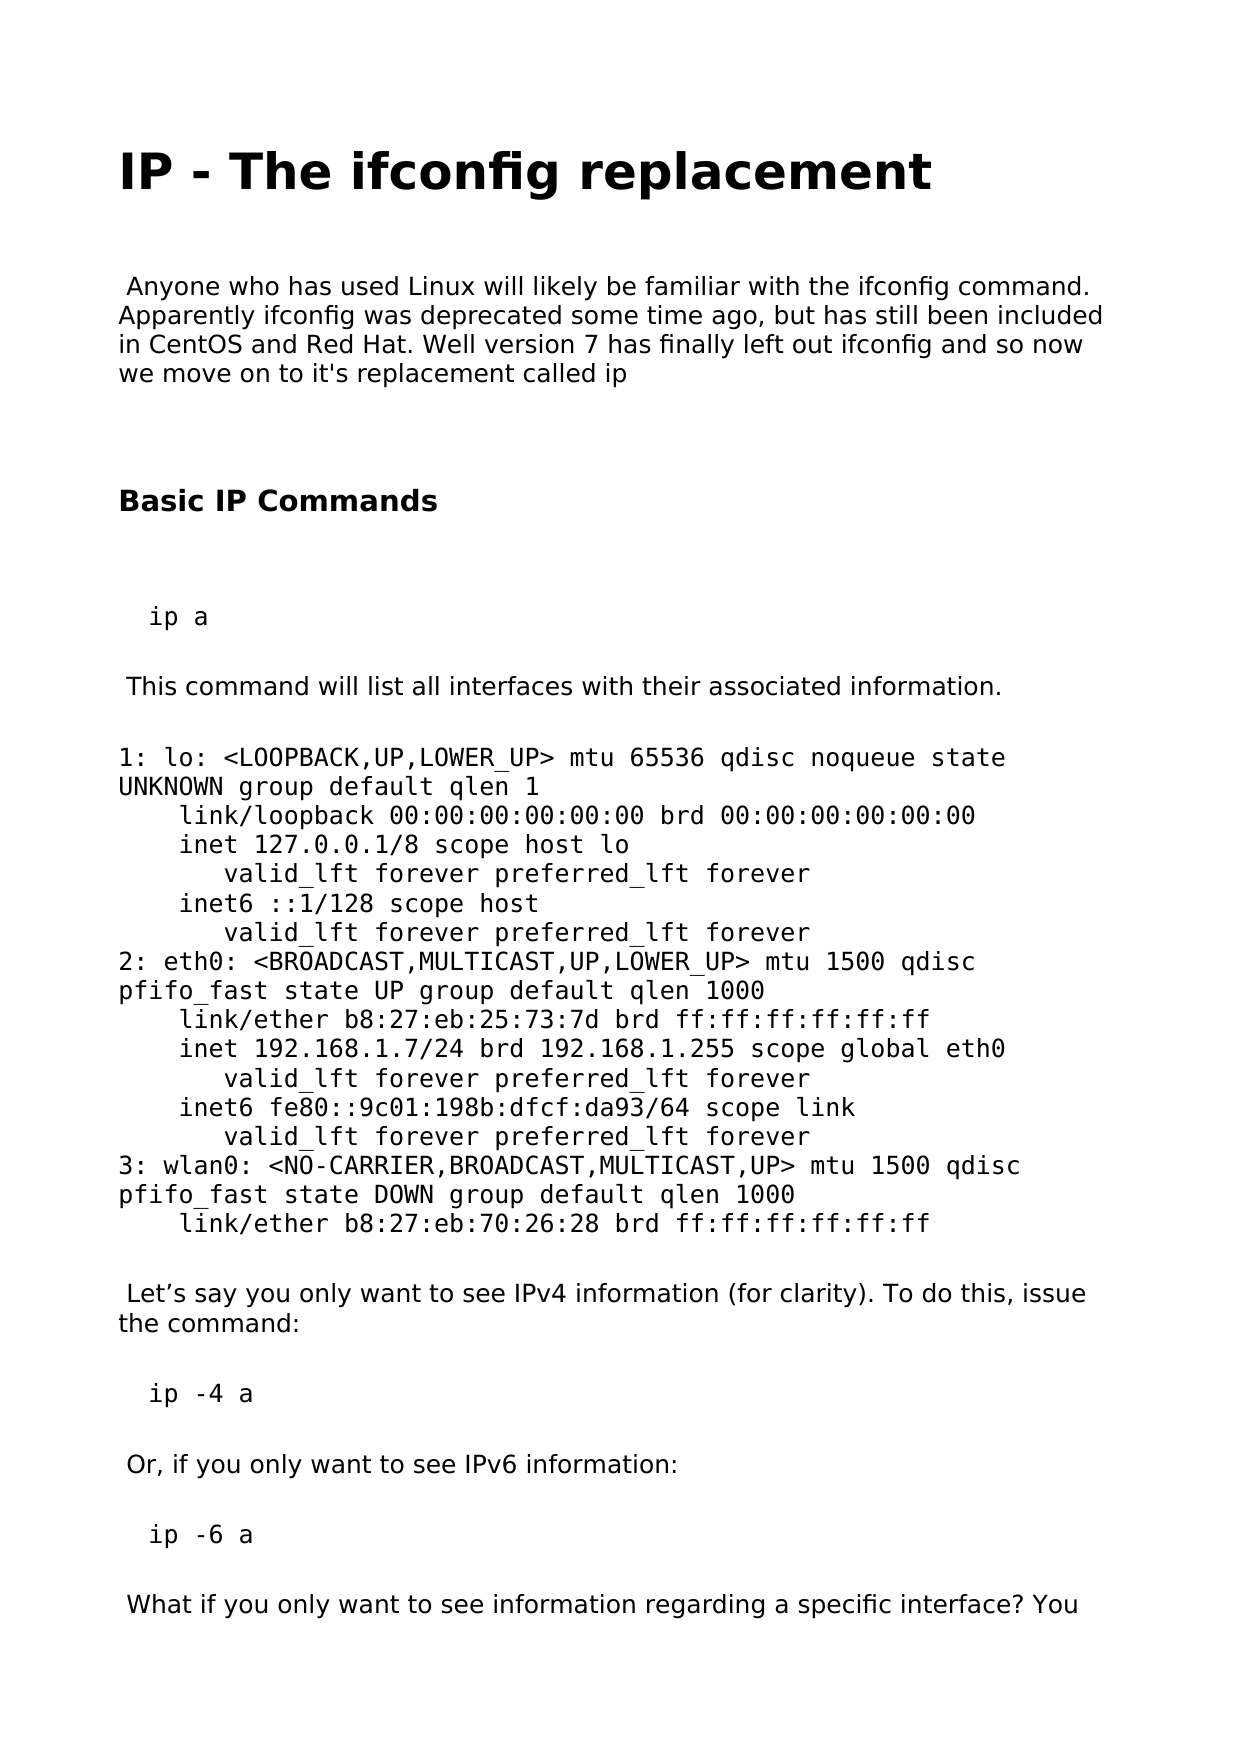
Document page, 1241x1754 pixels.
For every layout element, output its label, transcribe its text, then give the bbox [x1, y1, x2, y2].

text Or, if you only want to see IPv6 information: [118, 1421, 1122, 1508]
text ip a [118, 602, 1122, 631]
text What if you only want to see information regarding a specific interface? You [118, 1562, 1122, 1620]
text ip -6 a [118, 1521, 1122, 1550]
text Let’s say you only want to see IPv4 information (for clarity). To do this, issue the command: [118, 1251, 1122, 1367]
text ip -4 a [118, 1380, 1122, 1409]
text 1: lo: <LOOPBACK,UP,LOWER_UP> mtu 65536 qdisc noqueue state UNKNOWN group default qlen 1 link/loopback 00:00:00:00:00:00 brd 00:00:00:00:00:00 inet 127.0.0.1/8 scope host lo valid_lft forever preferred_lft forever inet6 ::1/128 scope host valid_lft forever preferred_lft forever 2: eth0: <BROADCAST,MULTICAST,UP,LOWER_UP> mtu 1500 qdisc pfifo_fast state UP group default qlen 1000 link/ether b8:27:eb:25:73:7d brd ff:ff:ff:ff:ff:ff inet 192.168.1.7/24 brd 192.168.1.255 scope global eth0 valid_lft forever preferred_lft forever inet6 fe80::9c01:198b:dfcf:da93/64 scope link valid_lft forever preferred_lft forever 3: wlan0: <NO-CARRIER,BROADCAST,MULTICAST,UP> mtu 1500 qdisc pfifo_fast state DOWN group default qlen 1000 link/ether b8:27:eb:70:26:28 brd ff:ff:ff:ff:ff:ff [118, 743, 1122, 1239]
text Anyone who has used Linux will likely be familiar with the ifconfig command. Apparently ifconfig was deprecated some time ago, but has still been included in CentOS and Red Hat. Well version 7 has finally left out ifconfig and so now we move on to it's replacement called ip [118, 214, 1122, 447]
text This command will list all interfaces with their associated information. [118, 643, 1122, 730]
subtitle Basic IP Commands [118, 485, 1122, 519]
subtitle IP - The ifconfig replacement [118, 143, 1122, 201]
